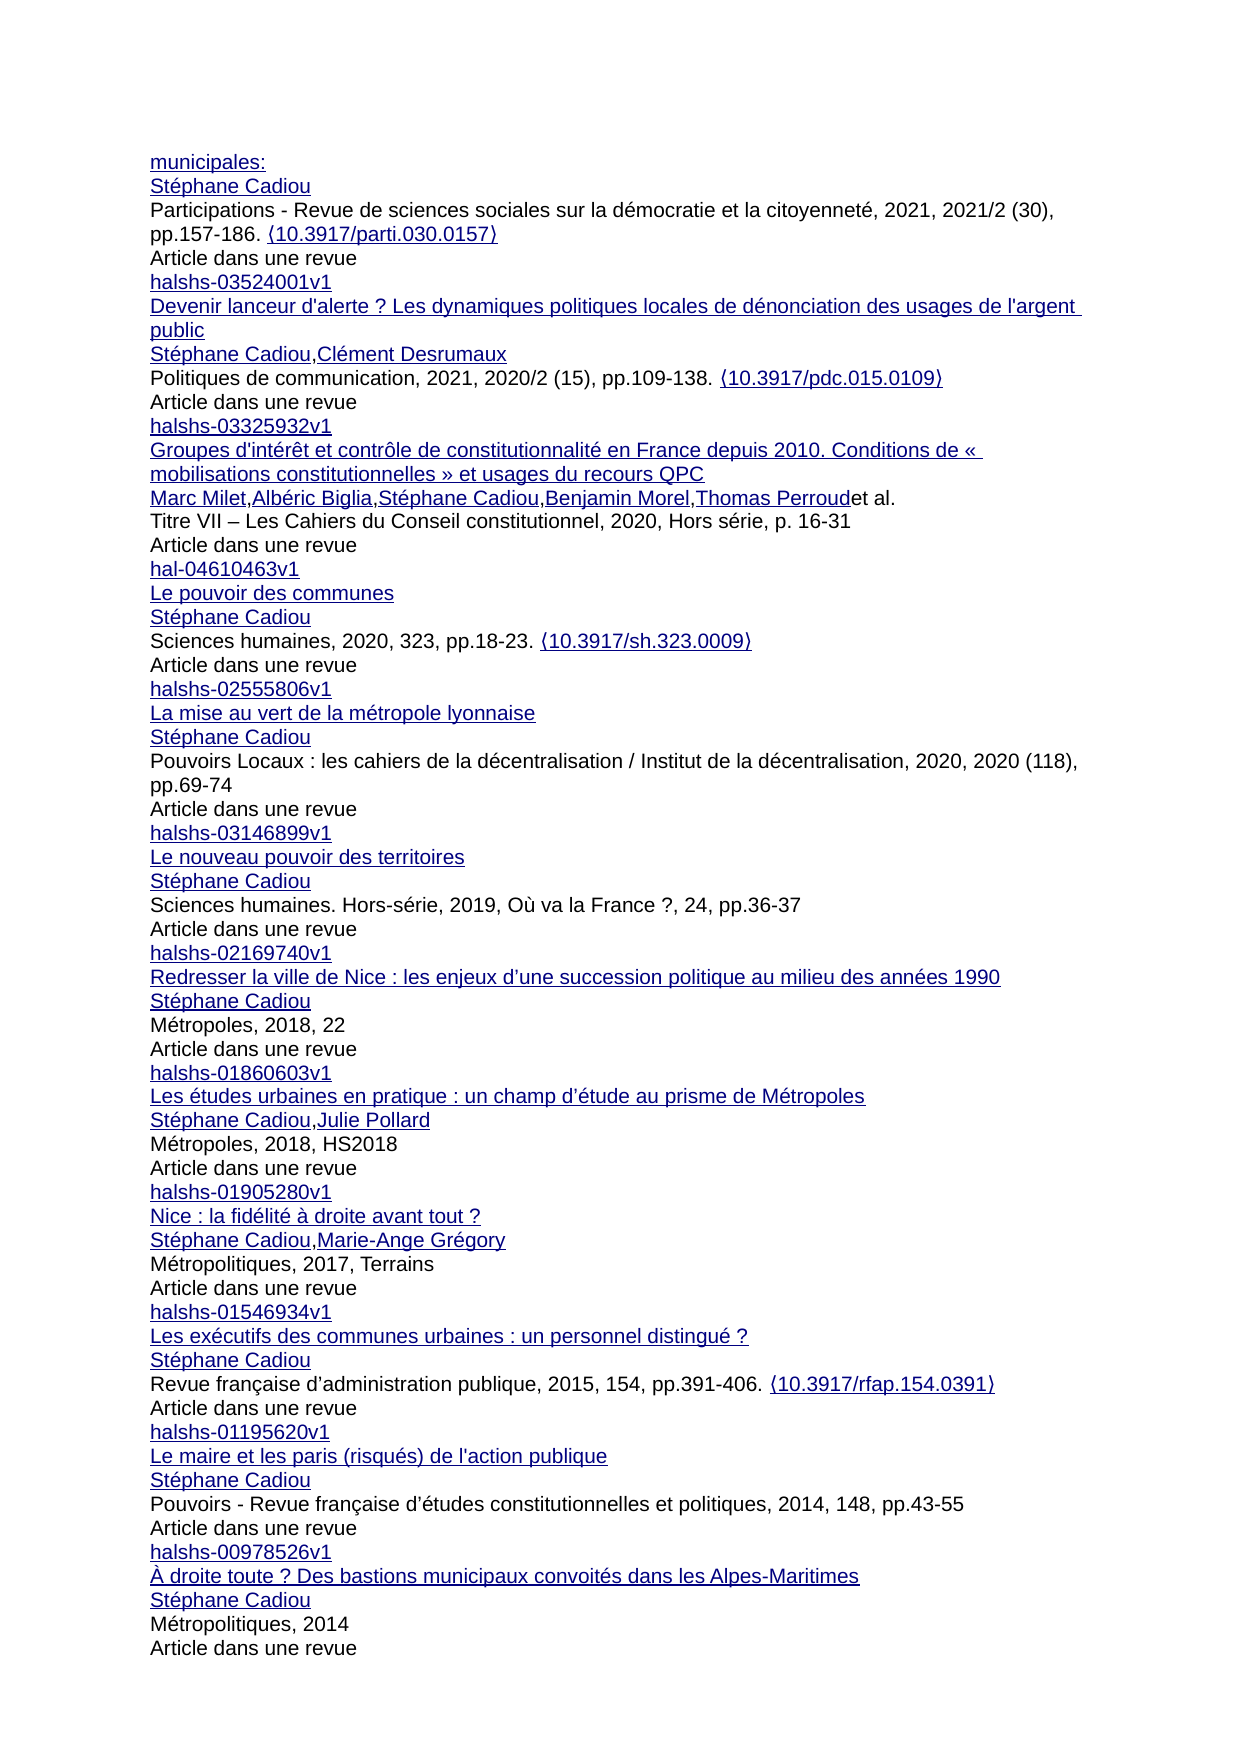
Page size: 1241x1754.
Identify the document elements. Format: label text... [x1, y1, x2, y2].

table_cell Nice : la fidélité à droite avant tout ? Stéphane Cadiou,Marie-Ange Grégory Métropolitiques, 2017, Terrains Article dans une revue halshs-01546934v1 [150, 1204, 1090, 1324]
table_cell Le maire et les paris (risqués) de l'action publique Stéphane Cadiou Pouvoirs - Revue française d’études constitutionnelles et politiques, 2014, 148, pp.43-55 Article dans une revue halshs-00978526v1 [150, 1444, 1090, 1563]
table_cell Le pouvoir des communes Stéphane Cadiou Sciences humaines, 2020, 323, pp.18-23. ⟨10.3917/sh.323.0009⟩ Article dans une revue halshs-02555806v1 [150, 581, 1090, 701]
table_cell municipales: Stéphane Cadiou Participations - Revue de sciences sociales sur la démocratie et la citoyenneté, 2021, 2021/2 (30), pp.157-186. ⟨10.3917/parti.030.0157⟩ Article dans une revue halshs-03524001v1 [150, 150, 1090, 294]
table_cell Groupes d'intérêt et contrôle de constitutionnalité en France depuis 2010. Conditions de « mobilisations constitutionnelles » et usages du recours QPC Marc Milet,Albéric Biglia,Stéphane Cadiou,Benjamin Morel,Thomas Perroudet al. Titre VII – Les Cahiers du Conseil constitutionnel, 2020, Hors série, p. 16-31 Article dans une revue hal-04610463v1 [150, 438, 1090, 581]
table_cell La mise au vert de la métropole lyonnaise Stéphane Cadiou Pouvoirs Locaux : les cahiers de la décentralisation / Institut de la décentralisation, 2020, 2020 (118), pp.69-74 Article dans une revue halshs-03146899v1 [150, 701, 1090, 845]
table_cell À droite toute ? Des bastions municipaux convoités dans les Alpes-Maritimes Stéphane Cadiou Métropolitiques, 2014 Article dans une revue [150, 1564, 1090, 1659]
table_cell Les études urbaines en pratique : un champ d’étude au prisme de Métropoles Stéphane Cadiou,Julie Pollard Métropoles, 2018, HS2018 Article dans une revue halshs-01905280v1 [150, 1084, 1090, 1204]
table_cell Le nouveau pouvoir des territoires Stéphane Cadiou Sciences humaines. Hors-série, 2019, Où va la France ?, 24, pp.36-37 Article dans une revue halshs-02169740v1 [150, 845, 1090, 964]
table_cell Devenir lanceur d'alerte ? Les dynamiques politiques locales de dénonciation des usages de l'argent public Stéphane Cadiou,Clément Desrumaux Politiques de communication, 2021, 2020/2 (15), pp.109-138. ⟨10.3917/pdc.015.0109⟩ Article dans une revue halshs-03325932v1 [150, 294, 1090, 437]
table_cell Redresser la ville de Nice : les enjeux d’une succession politique au milieu des années 1990 Stéphane Cadiou Métropoles, 2018, 22 Article dans une revue halshs-01860603v1 [150, 965, 1090, 1084]
table_cell Les exécutifs des communes urbaines : un personnel distingué ? Stéphane Cadiou Revue française d’administration publique, 2015, 154, pp.391-406. ⟨10.3917/rfap.154.0391⟩ Article dans une revue halshs-01195620v1 [150, 1324, 1090, 1444]
